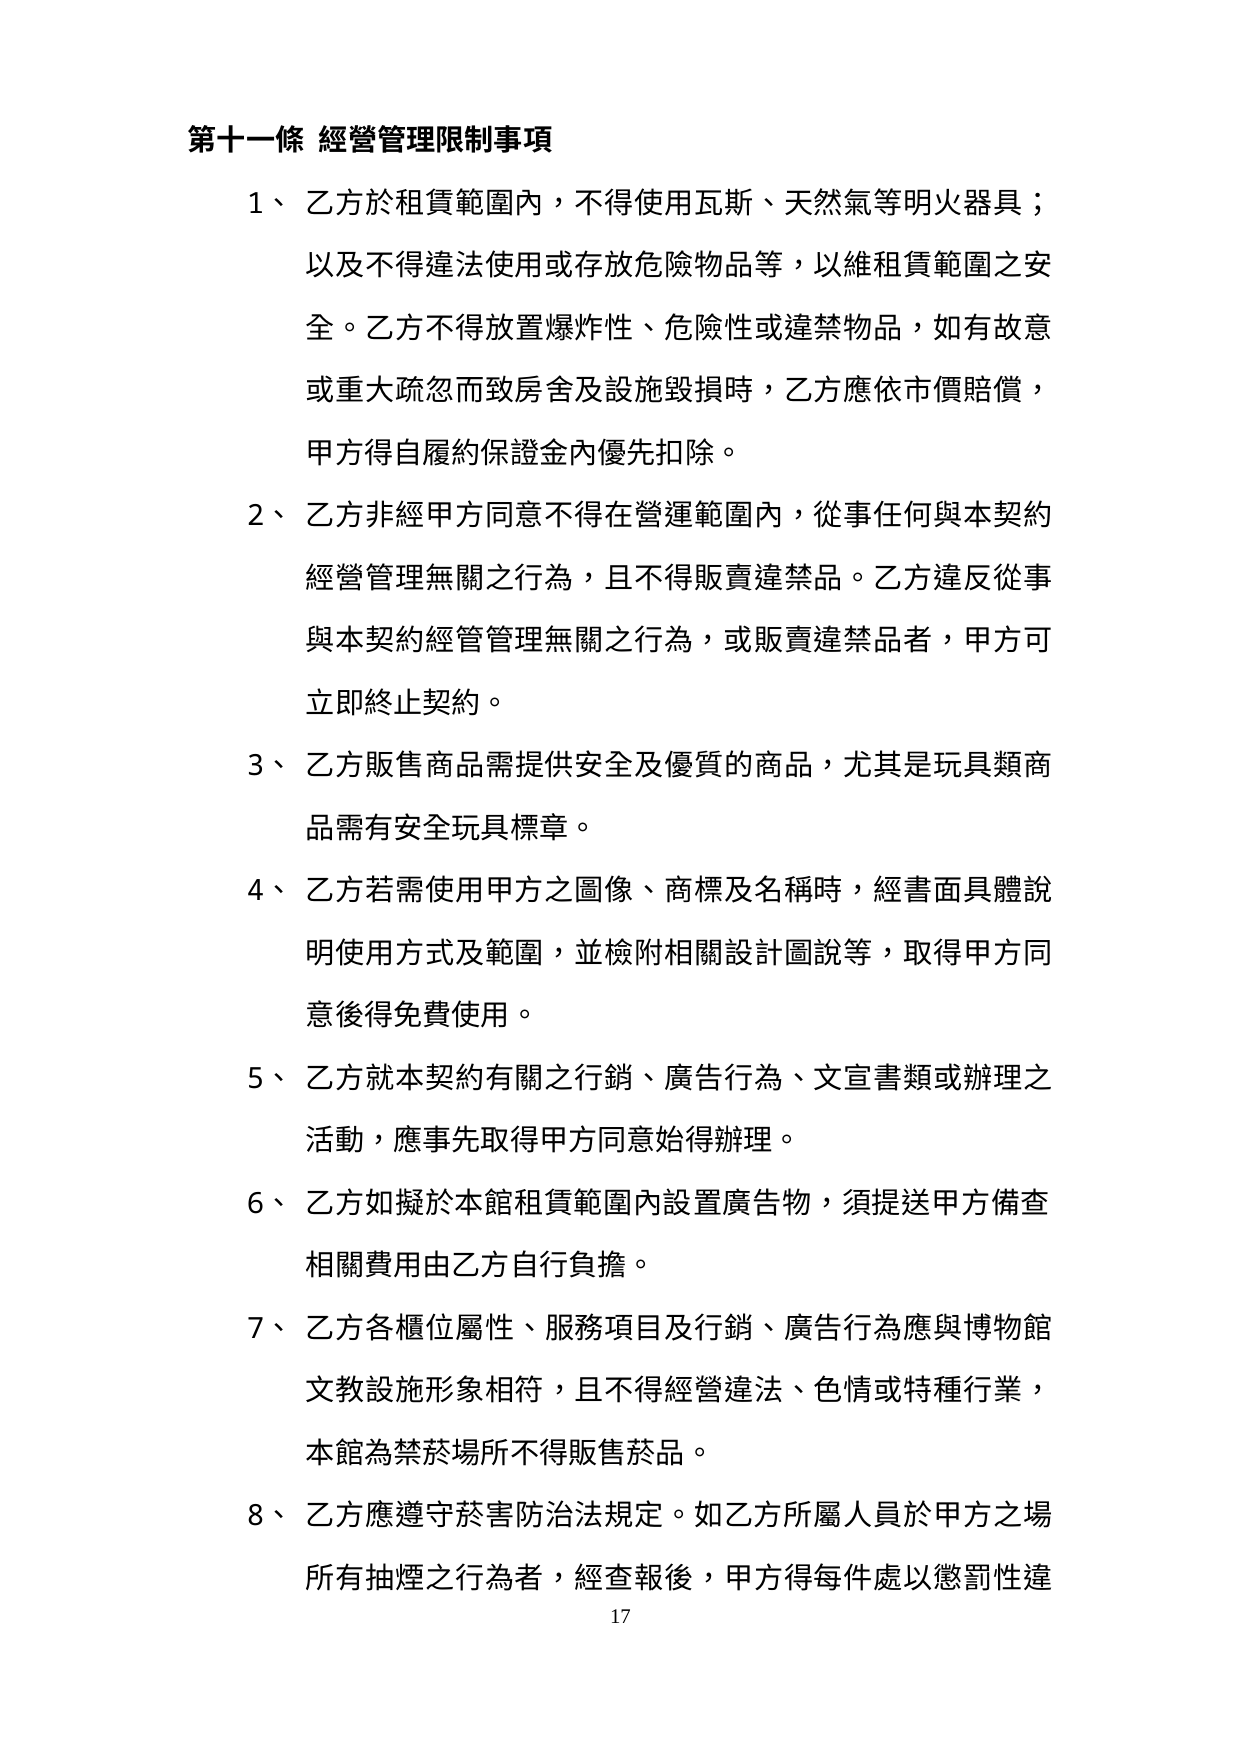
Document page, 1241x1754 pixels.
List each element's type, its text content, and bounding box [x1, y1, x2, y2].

list 乙方販售商品需提供安全及優質的商品，尤其是玩具類商品需有安全玩具標章。 [247, 721, 1053, 846]
list 乙方非經甲方同意不得在營運範圍內，從事任何與本契約經營管理無關之行為，且不得販賣違禁品。乙方違反從事與本契約經管管理無關之行為，或販賣違禁品者，甲方可立即終止契約。 [247, 471, 1053, 721]
list 乙方如擬於本館租賃範圍內設置廣告物，須提送甲方備查，相關費用由乙方自行負擔。 [247, 1159, 1053, 1284]
list 乙方各櫃位屬性、服務項目及行銷、廣告行為應與博物館文教設施形象相符，且不得經營違法、色情或特種行業，本館為禁菸場所不得販售菸品。 [247, 1284, 1053, 1471]
list 乙方就本契約有關之行銷、廣告行為、文宣書類或辦理之活動，應事先取得甲方同意始得辦理。 [247, 1034, 1053, 1159]
list 乙方若需使用甲方之圖像、商標及名稱時，經書面具體說明使用方式及範圍，並檢附相關設計圖說等，取得甲方同意後得免費使用。 [247, 846, 1053, 1034]
text 第十一條 經營管理限制事項 [187, 96, 1053, 159]
list 乙方應遵守菸害防治法規定。如乙方所屬人員於甲方之場所有抽煙之行為者，經查報後，甲方得每件處以懲罰性違 [247, 1471, 1053, 1596]
list 乙方於租賃範圍內，不得使用瓦斯、天然氣等明火器具；以及不得違法使用或存放危險物品等，以維租賃範圍之安全。乙方不得放置爆炸性、危險性或違禁物品，如有故意或重大疏忽而致房舍及設施毀損時，乙方應依市價賠償，甲方得自履約保證金內優先扣除。 [247, 159, 1053, 471]
